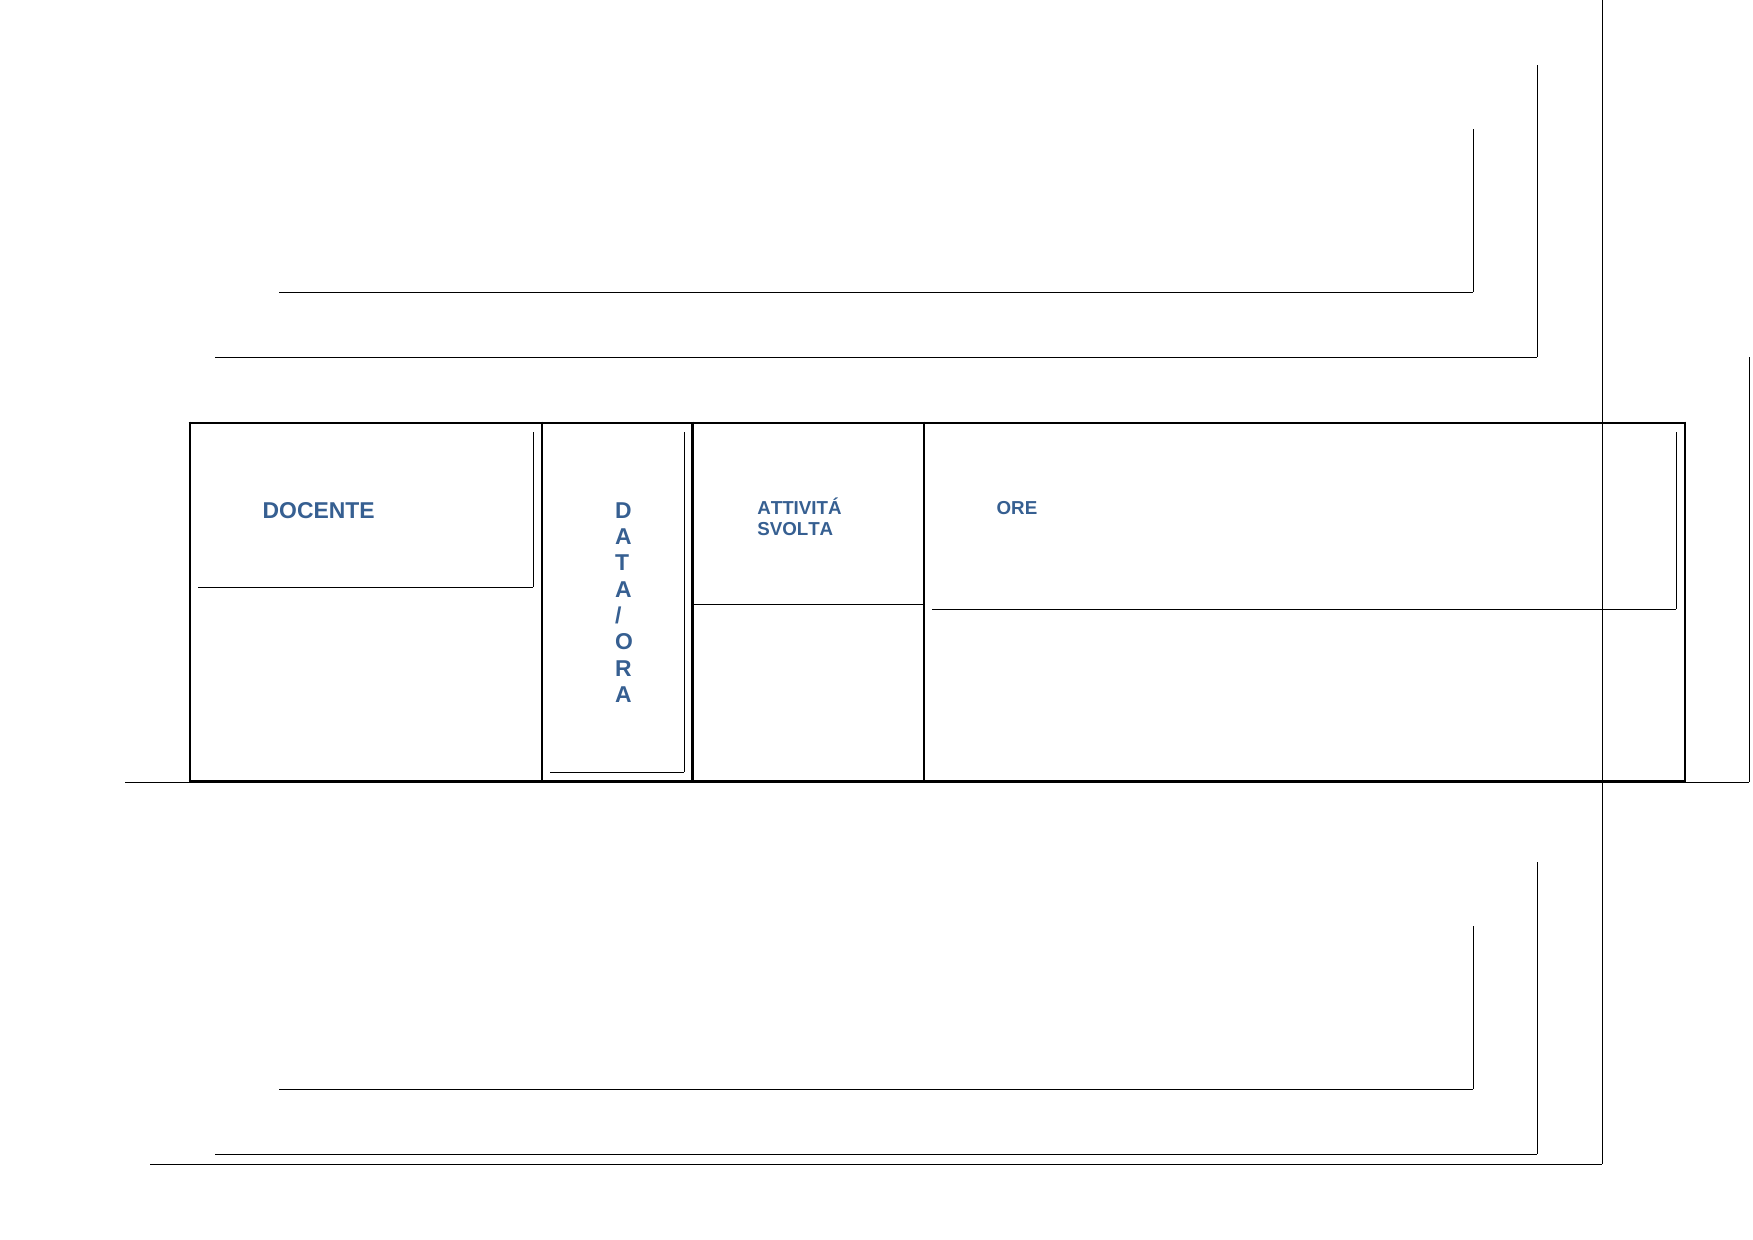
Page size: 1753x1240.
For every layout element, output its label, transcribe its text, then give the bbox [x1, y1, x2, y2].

table_header [694, 605, 923, 780]
table_header ORE [925, 424, 1602, 780]
table_header DATA/ORA [543, 424, 691, 780]
table_header [1603, 424, 1684, 780]
table_header ATTIVITÁ SVOLTA [694, 424, 923, 604]
table_header DOCENTE [191, 424, 541, 780]
